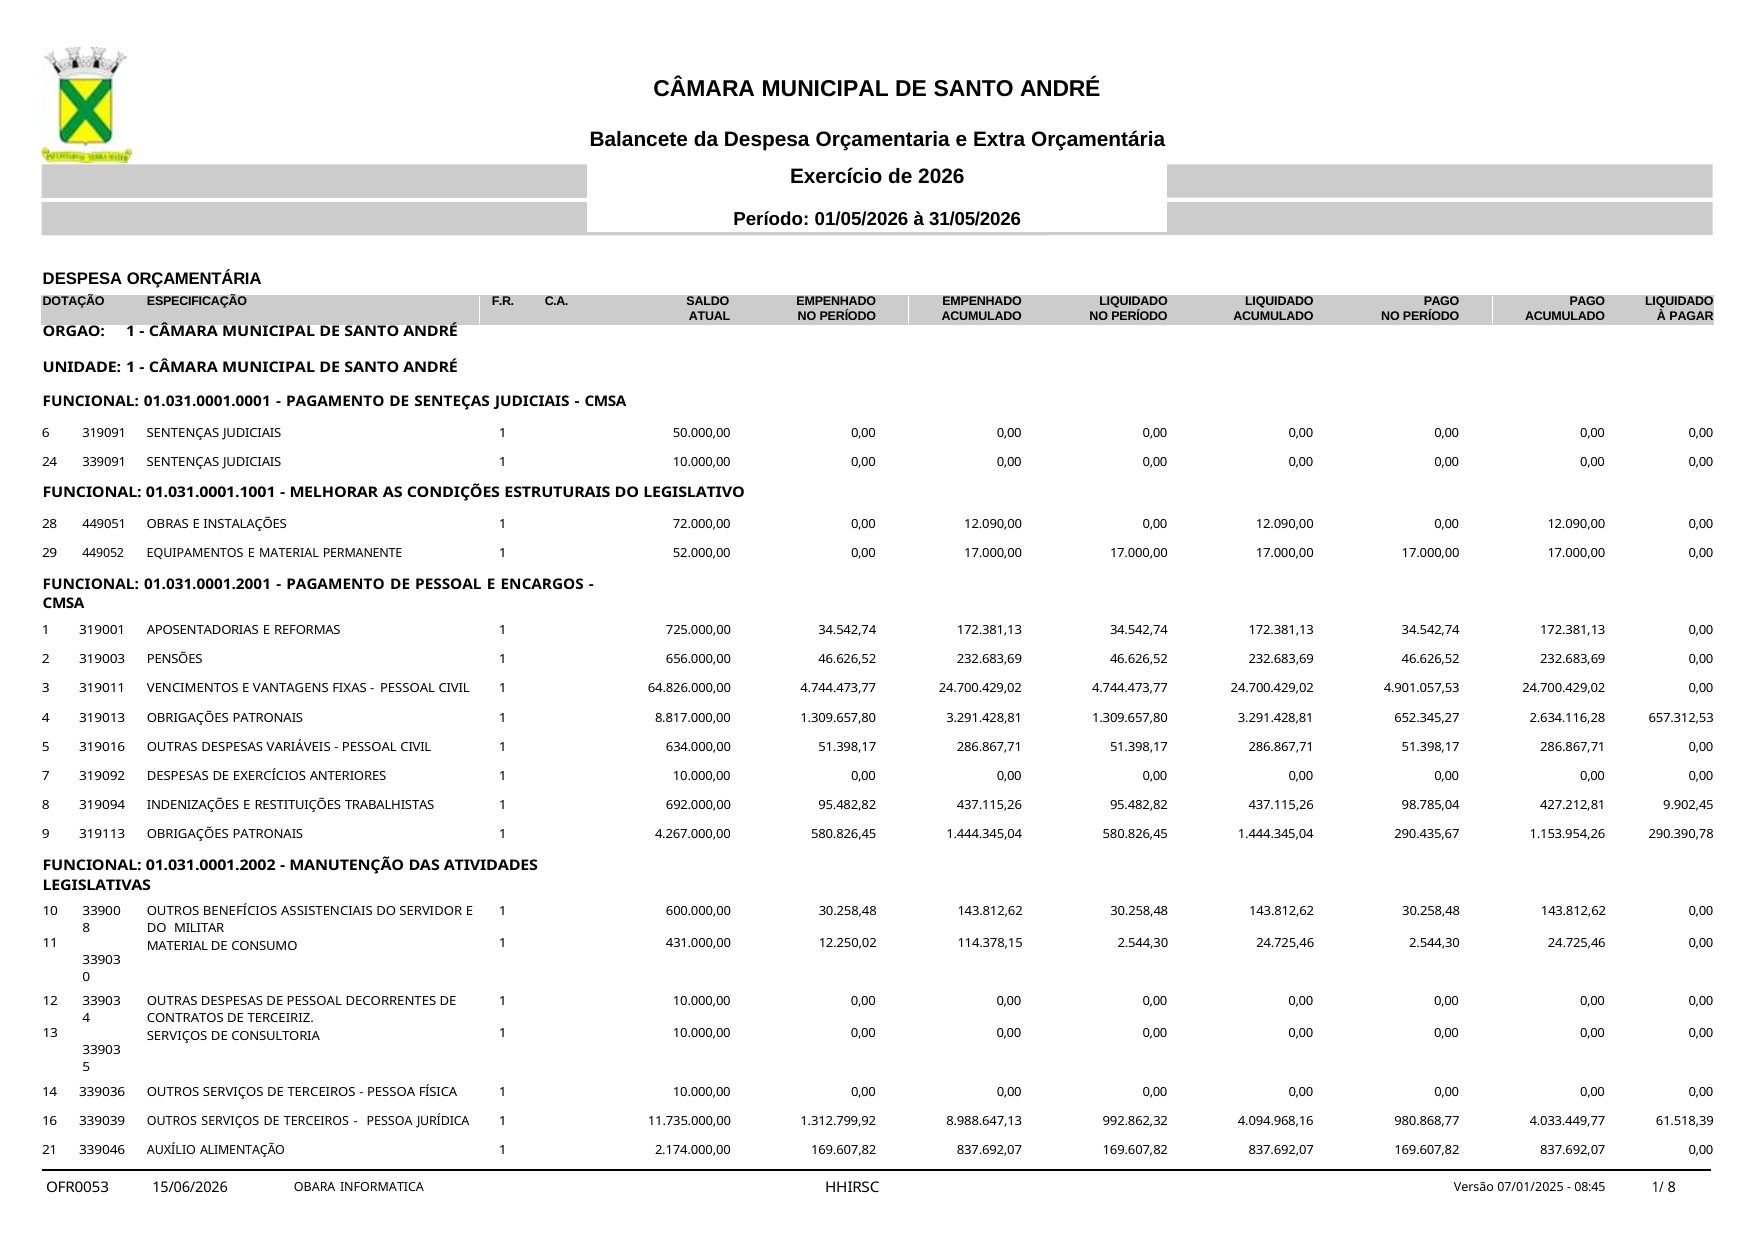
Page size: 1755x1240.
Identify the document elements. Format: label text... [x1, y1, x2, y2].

table_cell 17.000,00 [1200, 537, 1348, 566]
table_cell 8.988.647,13 [909, 1105, 1056, 1134]
table_cell [640, 566, 763, 613]
table_cell 1.153.954,26 [1493, 818, 1626, 847]
table_cell 52.000,00 [530, 537, 763, 566]
table_cell 0,00 [1493, 760, 1626, 789]
table_cell 0,00 [1200, 1075, 1348, 1104]
table_cell [1056, 848, 1200, 894]
table_cell 12 13 [41, 985, 69, 1075]
table_cell 172.381,13 [1200, 613, 1348, 643]
table_cell 4 [41, 702, 69, 731]
table_cell [763, 325, 908, 349]
table_cell 0,00 [1056, 446, 1200, 475]
table_cell [1056, 349, 1200, 382]
table_cell [1200, 566, 1348, 613]
table_cell ACUMULADO [1493, 310, 1626, 324]
table_cell 692.000,00 [530, 789, 763, 818]
table_cell 8 [41, 789, 69, 818]
table_cell 1.444.345,04 [1200, 818, 1348, 847]
table_cell [763, 848, 908, 894]
table_cell [1626, 848, 1714, 894]
table_cell 0,00 [1626, 537, 1714, 566]
table_cell [125, 310, 479, 324]
table_cell 1 [480, 1134, 530, 1163]
table_cell [640, 383, 763, 416]
table_cell [909, 566, 1056, 613]
table_cell 51.398,17 [763, 731, 908, 760]
table_cell NO PERÍODO [1348, 310, 1492, 324]
table_cell 2.174.000,00 [530, 1134, 763, 1163]
table_cell [909, 325, 1056, 349]
table_cell 1 [480, 507, 530, 537]
table_cell 30.258,48 2.544,30 [1348, 894, 1492, 985]
table_cell 4.744.473,77 [1056, 673, 1200, 702]
table_cell 319016 [69, 731, 125, 760]
table_cell DESPESAS DE EXERCÍCIOS ANTERIORES [125, 760, 479, 789]
table_cell C.A. [530, 296, 640, 310]
table_cell 1 [41, 613, 69, 643]
table_cell LIQUIDADO [1056, 296, 1200, 310]
table_cell OUTROS SERVIÇOS DE TERCEIROS - PESSOA FÍSICA [125, 1075, 479, 1104]
table_cell 0,00 0,00 [1626, 985, 1714, 1075]
table_cell UNIDADE: [41, 349, 125, 382]
table_cell 1 1 [480, 894, 530, 985]
table_cell [41, 310, 69, 324]
table_cell 0,00 0,00 [1493, 985, 1626, 1075]
table_cell 169.607,82 [763, 1134, 908, 1163]
table_cell 169.607,82 [1056, 1134, 1200, 1163]
table_cell 172.381,13 [909, 613, 1056, 643]
table_cell 1 [480, 789, 530, 818]
table_cell 0,00 [1626, 1134, 1714, 1163]
table_cell 30.258,48 12.250,02 [763, 894, 908, 985]
table_cell OUTRAS DESPESAS VARIÁVEIS - PESSOAL CIVIL [125, 731, 479, 760]
table_cell [480, 325, 530, 349]
table_cell APOSENTADORIAS E REFORMAS [125, 613, 479, 643]
table_cell 449051 OBRAS E INSTALAÇÕES [69, 507, 479, 537]
table_cell 1 [480, 643, 530, 672]
table_cell 2.634.116,28 [1493, 702, 1626, 731]
table_cell 290.390,78 [1626, 818, 1714, 847]
table_cell 2 [41, 643, 69, 672]
table_cell 0,00 [909, 446, 1056, 475]
table_cell 837.692,07 [909, 1134, 1056, 1163]
table_cell [1348, 566, 1492, 613]
table_cell 837.692,07 [1493, 1134, 1626, 1163]
table_cell 232.683,69 [1493, 643, 1626, 672]
table_cell 51.398,17 [1056, 731, 1200, 760]
table_cell 0,00 [763, 1075, 908, 1104]
table_cell [1493, 566, 1626, 613]
table_cell [909, 383, 1056, 416]
table_cell PAGO [1348, 296, 1492, 310]
table_cell 17.000,00 [1056, 537, 1200, 566]
table_cell 0,00 0,00 [1200, 985, 1348, 1075]
table_cell 9 [41, 818, 69, 847]
table_cell [480, 349, 530, 382]
table_cell 600.000,00 431.000,00 [530, 894, 763, 985]
table_cell 580.826,45 [1056, 818, 1200, 847]
table_cell 1 [480, 702, 530, 731]
table_cell 319011 [69, 673, 125, 702]
table_cell 427.212,81 [1493, 789, 1626, 818]
table_cell [1348, 383, 1492, 416]
table_cell 4.094.968,16 [1200, 1105, 1348, 1134]
table_cell 0,00 [1056, 507, 1200, 537]
table_cell 634.000,00 [530, 731, 763, 760]
table_cell 0,00 0,00 [1626, 894, 1714, 985]
table_cell 17.000,00 [1348, 537, 1492, 566]
table_cell 4.901.057,53 [1348, 673, 1492, 702]
table_cell [1493, 848, 1626, 894]
table_cell SALDO [640, 296, 763, 310]
table_cell 1 [480, 760, 530, 789]
table_cell 10.000,00 [530, 1075, 763, 1104]
table_cell 24.700.429,02 [1493, 673, 1626, 702]
table_cell LIQUIDADO [1200, 296, 1348, 310]
table_cell 437.115,26 [909, 789, 1056, 818]
table_cell 0,00 [1626, 416, 1714, 446]
table_cell 0,00 [1626, 1075, 1714, 1104]
table_cell 11.735.000,00 [530, 1105, 763, 1134]
table_cell 0,00 0,00 [1348, 985, 1492, 1075]
table_cell [1626, 383, 1714, 416]
table_cell 0,00 [1348, 416, 1492, 446]
table_cell 0,00 0,00 [909, 985, 1056, 1075]
table_cell 1 [480, 1075, 530, 1104]
table_cell [763, 566, 908, 613]
table_cell 837.692,07 [1200, 1134, 1348, 1163]
table_cell 339039 [69, 1105, 125, 1134]
table_cell [1200, 325, 1348, 349]
table_cell 1.444.345,04 [909, 818, 1056, 847]
table_cell [1348, 349, 1492, 382]
table_cell 14 [41, 1075, 69, 1104]
table_cell 1 [480, 818, 530, 847]
table_cell 3 [41, 673, 69, 702]
table_cell 1 [480, 613, 530, 643]
table_cell EMPENHADO [909, 296, 1056, 310]
table_cell 1 [480, 1105, 530, 1134]
table_cell ESPECIFICAÇÃO [125, 296, 479, 310]
table_cell [530, 325, 763, 349]
table_cell 0,00 [763, 507, 908, 537]
table_cell [640, 848, 763, 894]
table_cell 3.291.428,81 [1200, 702, 1348, 731]
table_cell ACUMULADO [909, 310, 1056, 324]
table_cell 0,00 [1493, 416, 1626, 446]
table_cell 3.291.428,81 [909, 702, 1056, 731]
table_cell [1626, 349, 1714, 382]
table_cell 0,00 [909, 760, 1056, 789]
table_cell 7 [41, 760, 69, 789]
table_cell 0,00 [1200, 760, 1348, 789]
table_cell 0,00 0,00 [763, 985, 908, 1075]
table_cell [1493, 325, 1626, 349]
table_cell [1626, 475, 1714, 507]
table_cell 580.826,45 [763, 818, 908, 847]
table_cell FUNCIONAL: 01.031.0001.2002 - MANUTENÇÃO DAS ATIVIDADES LEGISLATIVAS [41, 848, 640, 894]
table_cell 652.345,27 [1348, 702, 1492, 731]
table_cell 46.626,52 [763, 643, 908, 672]
table_cell [1626, 325, 1714, 349]
table_cell 0,00 [1200, 446, 1348, 475]
table_cell ACUMULADO [1200, 310, 1348, 324]
table_cell AUXÍLIO ALIMENTAÇÃO [125, 1134, 479, 1163]
table_cell 1.309.657,80 [1056, 702, 1200, 731]
table_cell ORGAO: [41, 325, 125, 349]
table_cell [909, 475, 1056, 507]
table_cell [1056, 566, 1200, 613]
table_cell [763, 475, 908, 507]
table_cell [1348, 848, 1492, 894]
table_cell [1200, 349, 1348, 382]
table_cell FUNCIONAL: 01.031.0001.0001 - PAGAMENTO DE SENTEÇAS JUDICIAIS - CMSA [41, 383, 640, 416]
table_cell 169.607,82 [1348, 1134, 1492, 1163]
table_cell [1056, 325, 1200, 349]
table_cell 0,00 [1056, 1075, 1200, 1104]
table_cell [1200, 475, 1348, 507]
table_cell 24.700.429,02 [909, 673, 1056, 702]
table_cell 0,00 [1348, 760, 1492, 789]
table_cell 46.626,52 [1348, 643, 1492, 672]
table_cell F.R. [480, 296, 530, 310]
table_cell 1.309.657,80 [763, 702, 908, 731]
table_cell [1493, 349, 1626, 382]
table_cell 10.000,00 10.000,00 [530, 985, 763, 1075]
table_cell [69, 310, 125, 324]
table_cell 0,00 [1626, 446, 1714, 475]
table_cell 286.867,71 [909, 731, 1056, 760]
table_cell 286.867,71 [1200, 731, 1348, 760]
table_cell 0,00 [763, 416, 908, 446]
table_cell 0,00 [1493, 446, 1626, 475]
table_cell 992.862,32 [1056, 1105, 1200, 1134]
table_header [480, 269, 1714, 294]
table_cell 95.482,82 [763, 789, 908, 818]
table_cell 61.518,39 [1626, 1105, 1714, 1134]
table_cell 339091 SENTENÇAS JUDICIAIS [69, 446, 479, 475]
table_cell 9.902,45 [1626, 789, 1714, 818]
table_cell PENSÕES [125, 643, 479, 672]
table_cell [1200, 848, 1348, 894]
table_cell 12.090,00 [909, 507, 1056, 537]
table_cell INDENIZAÇÕES E RESTITUIÇÕES TRABALHISTAS [125, 789, 479, 818]
table_cell 46.626,52 [1056, 643, 1200, 672]
table_cell [909, 349, 1056, 382]
table_cell 449052 EQUIPAMENTOS E MATERIAL PERMANENTE [69, 537, 479, 566]
table_cell 12.090,00 [1493, 507, 1626, 537]
table_cell LIQUIDADO [1626, 296, 1714, 310]
table_cell 0,00 [1348, 1075, 1492, 1104]
table_cell [1626, 566, 1714, 613]
table_cell 0,00 [763, 537, 908, 566]
table_cell 657.312,53 [1626, 702, 1714, 731]
table_cell 51.398,17 [1348, 731, 1492, 760]
table_cell 17.000,00 [909, 537, 1056, 566]
table_cell 21 [41, 1134, 69, 1163]
table_cell OUTROS BENEFÍCIOS ASSISTENCIAIS DO SERVIDOR E DO MILITAR MATERIAL DE CONSUMO [125, 894, 479, 985]
table_cell 0,00 [763, 760, 908, 789]
table_cell 50.000,00 [530, 416, 763, 446]
table_cell 0,00 [1200, 416, 1348, 446]
table_cell 1 [480, 446, 530, 475]
table_cell 232.683,69 [909, 643, 1056, 672]
table_cell [1056, 475, 1200, 507]
table_cell 30.258,48 2.544,30 [1056, 894, 1200, 985]
table_cell 72.000,00 [530, 507, 763, 537]
table_cell 24.700.429,02 [1200, 673, 1348, 702]
table_cell 0,00 [1626, 507, 1714, 537]
table_cell 4.033.449,77 [1493, 1105, 1626, 1134]
table_cell [530, 349, 763, 382]
table_cell 656.000,00 [530, 643, 763, 672]
table_cell 1.312.799,92 [763, 1105, 908, 1134]
table_cell DOTAÇÃO [41, 296, 125, 310]
table_cell [1493, 383, 1626, 416]
table_cell [1493, 475, 1626, 507]
table_cell 0,00 [1626, 613, 1714, 643]
table_cell 319094 [69, 789, 125, 818]
table_cell 143.812,62 24.725,46 [1493, 894, 1626, 985]
table_cell 319001 [69, 613, 125, 643]
table_cell 232.683,69 [1200, 643, 1348, 672]
table_cell 98.785,04 [1348, 789, 1492, 818]
table_cell 1 [480, 731, 530, 760]
table_cell 12.090,00 [1200, 507, 1348, 537]
table_cell 437.115,26 [1200, 789, 1348, 818]
table_cell NO PERÍODO [763, 310, 908, 324]
table_cell 34.542,74 [1348, 613, 1492, 643]
table_cell 725.000,00 [530, 613, 763, 643]
table_cell [909, 848, 1056, 894]
table_cell 339008 339030 [69, 894, 125, 985]
table_cell 95.482,82 [1056, 789, 1200, 818]
table_cell 319003 [69, 643, 125, 672]
table_cell 0,00 [1056, 416, 1200, 446]
table_cell 1 - CÂMARA MUNICIPAL DE SANTO ANDRÉ [125, 325, 479, 349]
table_cell 5 [41, 731, 69, 760]
table_cell 980.868,77 [1348, 1105, 1492, 1134]
table_cell 10.000,00 [530, 760, 763, 789]
table_cell [763, 383, 908, 416]
table_header DESPESA ORÇAMENTÁRIA [41, 269, 479, 294]
table_cell 0,00 [1056, 760, 1200, 789]
table_cell 0,00 [1626, 760, 1714, 789]
table_cell 16 [41, 1105, 69, 1134]
table_cell 0,00 [909, 416, 1056, 446]
table_cell 0,00 [909, 1075, 1056, 1104]
table_cell OBRIGAÇÕES PATRONAIS [125, 702, 479, 731]
table_cell 339036 [69, 1075, 125, 1104]
table_cell 4.267.000,00 [530, 818, 763, 847]
table_cell 0,00 [763, 446, 908, 475]
table_cell 1 - CÂMARA MUNICIPAL DE SANTO ANDRÉ [125, 349, 479, 382]
table_cell NO PERÍODO [1056, 310, 1200, 324]
table_cell 0,00 [1626, 731, 1714, 760]
table_cell 64.826.000,00 [530, 673, 763, 702]
table_cell [1056, 383, 1200, 416]
table_cell EMPENHADO [763, 296, 908, 310]
table_cell 0,00 [1348, 507, 1492, 537]
table_cell OBRIGAÇÕES PATRONAIS [125, 818, 479, 847]
table_cell 339046 [69, 1134, 125, 1163]
table_cell 0,00 [1493, 1075, 1626, 1104]
table_cell 8.817.000,00 [530, 702, 763, 731]
table_cell [763, 349, 908, 382]
table_cell OUTRAS DESPESAS DE PESSOAL DECORRENTES DE CONTRATOS DE TERCEIRIZ. SERVIÇOS DE CONSULTORIA [125, 985, 479, 1075]
table_cell 24 [41, 446, 69, 475]
table_cell 172.381,13 [1493, 613, 1626, 643]
table_cell [1348, 475, 1492, 507]
table_cell [1200, 383, 1348, 416]
table_cell 290.435,67 [1348, 818, 1492, 847]
table_cell 10 11 [41, 894, 69, 985]
table_cell [1348, 325, 1492, 349]
table_cell 1 [480, 673, 530, 702]
table_cell FUNCIONAL: 01.031.0001.2001 - PAGAMENTO DE PESSOAL E ENCARGOS - CMSA [41, 566, 640, 613]
table_cell 6 [41, 416, 69, 446]
table_cell 0,00 [1626, 643, 1714, 672]
table_cell 339034 339035 [69, 985, 125, 1075]
table_cell 143.812,62 114.378,15 [909, 894, 1056, 985]
table_cell ATUAL [530, 310, 763, 324]
table_cell 0,00 [1626, 673, 1714, 702]
table_cell 29 [41, 537, 69, 566]
table_cell 319091 SENTENÇAS JUDICIAIS [69, 416, 479, 446]
table_cell 319113 [69, 818, 125, 847]
table_cell FUNCIONAL: 01.031.0001.1001 - MELHORAR AS CONDIÇÕES ESTRUTURAIS DO LEGISLATIVO [41, 475, 763, 507]
table_cell 28 [41, 507, 69, 537]
table_cell 1 1 [480, 985, 530, 1075]
table_cell 34.542,74 [763, 613, 908, 643]
table_cell 34.542,74 [1056, 613, 1200, 643]
table_cell OUTROS SERVIÇOS DE TERCEIROS - PESSOA JURÍDICA [125, 1105, 479, 1134]
table_cell 286.867,71 [1493, 731, 1626, 760]
table_cell 1 [480, 416, 530, 446]
table_cell PAGO [1493, 296, 1626, 310]
table_cell 4.744.473,77 [763, 673, 908, 702]
table_cell 1 [480, 537, 530, 566]
table_cell 0,00 [1348, 446, 1492, 475]
table_cell 0,00 0,00 [1056, 985, 1200, 1075]
table_cell 319013 [69, 702, 125, 731]
table_cell 143.812,62 24.725,46 [1200, 894, 1348, 985]
table_cell À PAGAR [1626, 310, 1714, 324]
table_cell 17.000,00 [1493, 537, 1626, 566]
table_cell [480, 310, 530, 324]
table_cell 319092 [69, 760, 125, 789]
table_cell 10.000,00 [530, 446, 763, 475]
table_cell VENCIMENTOS E VANTAGENS FIXAS - PESSOAL CIVIL [125, 673, 479, 702]
